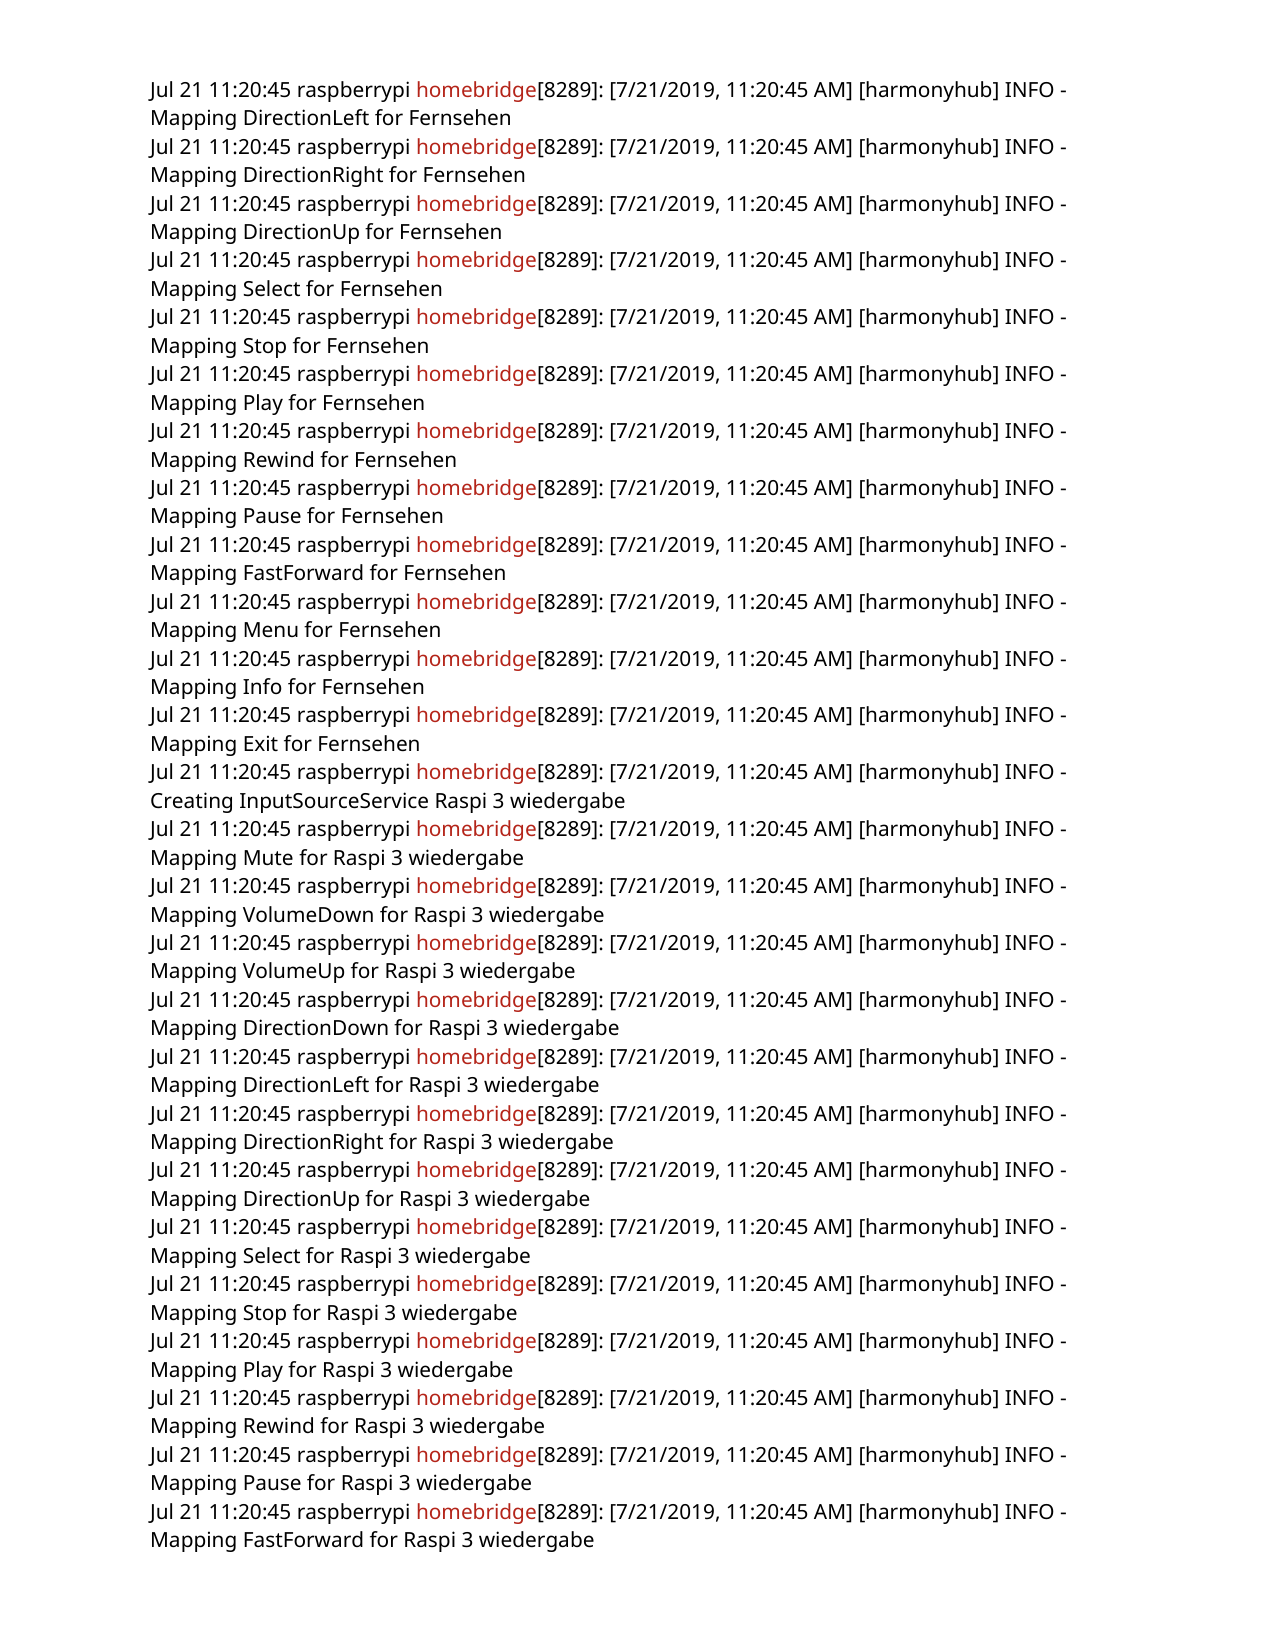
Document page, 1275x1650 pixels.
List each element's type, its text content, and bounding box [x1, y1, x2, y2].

text Jul 21 11:20:45 raspberrypi homebridge[8289]: [7/21/2019, 11:20:45 AM] [harmonyhub] INFO - Mapping DirectionUp for Fernsehen [150, 189, 1125, 246]
text Jul 21 11:20:45 raspberrypi homebridge[8289]: [7/21/2019, 11:20:45 AM] [harmonyhub] INFO - Mapping Rewind for Fernsehen [150, 416, 1125, 473]
text Jul 21 11:20:45 raspberrypi homebridge[8289]: [7/21/2019, 11:20:45 AM] [harmonyhub] INFO - Mapping DirectionRight for Raspi 3 wiedergabe [150, 1099, 1125, 1156]
text Jul 21 11:20:45 raspberrypi homebridge[8289]: [7/21/2019, 11:20:45 AM] [harmonyhub] INFO - Mapping Pause for Raspi 3 wiedergabe [150, 1440, 1125, 1497]
text Jul 21 11:20:45 raspberrypi homebridge[8289]: [7/21/2019, 11:20:45 AM] [harmonyhub] INFO - Mapping Pause for Fernsehen [150, 473, 1125, 530]
text Jul 21 11:20:45 raspberrypi homebridge[8289]: [7/21/2019, 11:20:45 AM] [harmonyhub] INFO - Mapping Info for Fernsehen [150, 644, 1125, 701]
text Jul 21 11:20:45 raspberrypi homebridge[8289]: [7/21/2019, 11:20:45 AM] [harmonyhub] INFO - Mapping DirectionLeft for Raspi 3 wiedergabe [150, 1042, 1125, 1099]
text Jul 21 11:20:45 raspberrypi homebridge[8289]: [7/21/2019, 11:20:45 AM] [harmonyhub] INFO - Creating InputSourceService Raspi 3 wiedergabe [150, 757, 1125, 814]
text Jul 21 11:20:45 raspberrypi homebridge[8289]: [7/21/2019, 11:20:45 AM] [harmonyhub] INFO - Mapping Mute for Raspi 3 wiedergabe [150, 814, 1125, 871]
text Jul 21 11:20:45 raspberrypi homebridge[8289]: [7/21/2019, 11:20:45 AM] [harmonyhub] INFO - Mapping Stop for Raspi 3 wiedergabe [150, 1269, 1125, 1326]
text Jul 21 11:20:45 raspberrypi homebridge[8289]: [7/21/2019, 11:20:45 AM] [harmonyhub] INFO - Mapping Stop for Fernsehen [150, 302, 1125, 359]
text Jul 21 11:20:45 raspberrypi homebridge[8289]: [7/21/2019, 11:20:45 AM] [harmonyhub] INFO - Mapping VolumeUp for Raspi 3 wiedergabe [150, 928, 1125, 985]
text Jul 21 11:20:45 raspberrypi homebridge[8289]: [7/21/2019, 11:20:45 AM] [harmonyhub] INFO - Mapping Rewind for Raspi 3 wiedergabe [150, 1383, 1125, 1440]
text Jul 21 11:20:45 raspberrypi homebridge[8289]: [7/21/2019, 11:20:45 AM] [harmonyhub] INFO - Mapping Play for Raspi 3 wiedergabe [150, 1326, 1125, 1383]
text Jul 21 11:20:45 raspberrypi homebridge[8289]: [7/21/2019, 11:20:45 AM] [harmonyhub] INFO - Mapping Play for Fernsehen [150, 359, 1125, 416]
text Jul 21 11:20:45 raspberrypi homebridge[8289]: [7/21/2019, 11:20:45 AM] [harmonyhub] INFO - Mapping Select for Raspi 3 wiedergabe [150, 1212, 1125, 1269]
text Jul 21 11:20:45 raspberrypi homebridge[8289]: [7/21/2019, 11:20:45 AM] [harmonyhub] INFO - Mapping DirectionUp for Raspi 3 wiedergabe [150, 1156, 1125, 1212]
text Jul 21 11:20:45 raspberrypi homebridge[8289]: [7/21/2019, 11:20:45 AM] [harmonyhub] INFO - Mapping Exit for Fernsehen [150, 701, 1125, 757]
text Jul 21 11:20:45 raspberrypi homebridge[8289]: [7/21/2019, 11:20:45 AM] [harmonyhub] INFO - Mapping DirectionDown for Raspi 3 wiedergabe [150, 985, 1125, 1042]
text Jul 21 11:20:45 raspberrypi homebridge[8289]: [7/21/2019, 11:20:45 AM] [harmonyhub] INFO - Mapping VolumeDown for Raspi 3 wiedergabe [150, 871, 1125, 928]
text Jul 21 11:20:45 raspberrypi homebridge[8289]: [7/21/2019, 11:20:45 AM] [harmonyhub] INFO - Mapping Select for Fernsehen [150, 246, 1125, 302]
text Jul 21 11:20:45 raspberrypi homebridge[8289]: [7/21/2019, 11:20:45 AM] [harmonyhub] INFO - Mapping DirectionRight for Fernsehen [150, 132, 1125, 189]
text Jul 21 11:20:45 raspberrypi homebridge[8289]: [7/21/2019, 11:20:45 AM] [harmonyhub] INFO - Mapping FastForward for Fernsehen [150, 530, 1125, 587]
text Jul 21 11:20:45 raspberrypi homebridge[8289]: [7/21/2019, 11:20:45 AM] [harmonyhub] INFO - Mapping DirectionLeft for Fernsehen [150, 75, 1125, 132]
text Jul 21 11:20:45 raspberrypi homebridge[8289]: [7/21/2019, 11:20:45 AM] [harmonyhub] INFO - Mapping FastForward for Raspi 3 wiedergabe [150, 1497, 1125, 1554]
text Jul 21 11:20:45 raspberrypi homebridge[8289]: [7/21/2019, 11:20:45 AM] [harmonyhub] INFO - Mapping Menu for Fernsehen [150, 587, 1125, 644]
